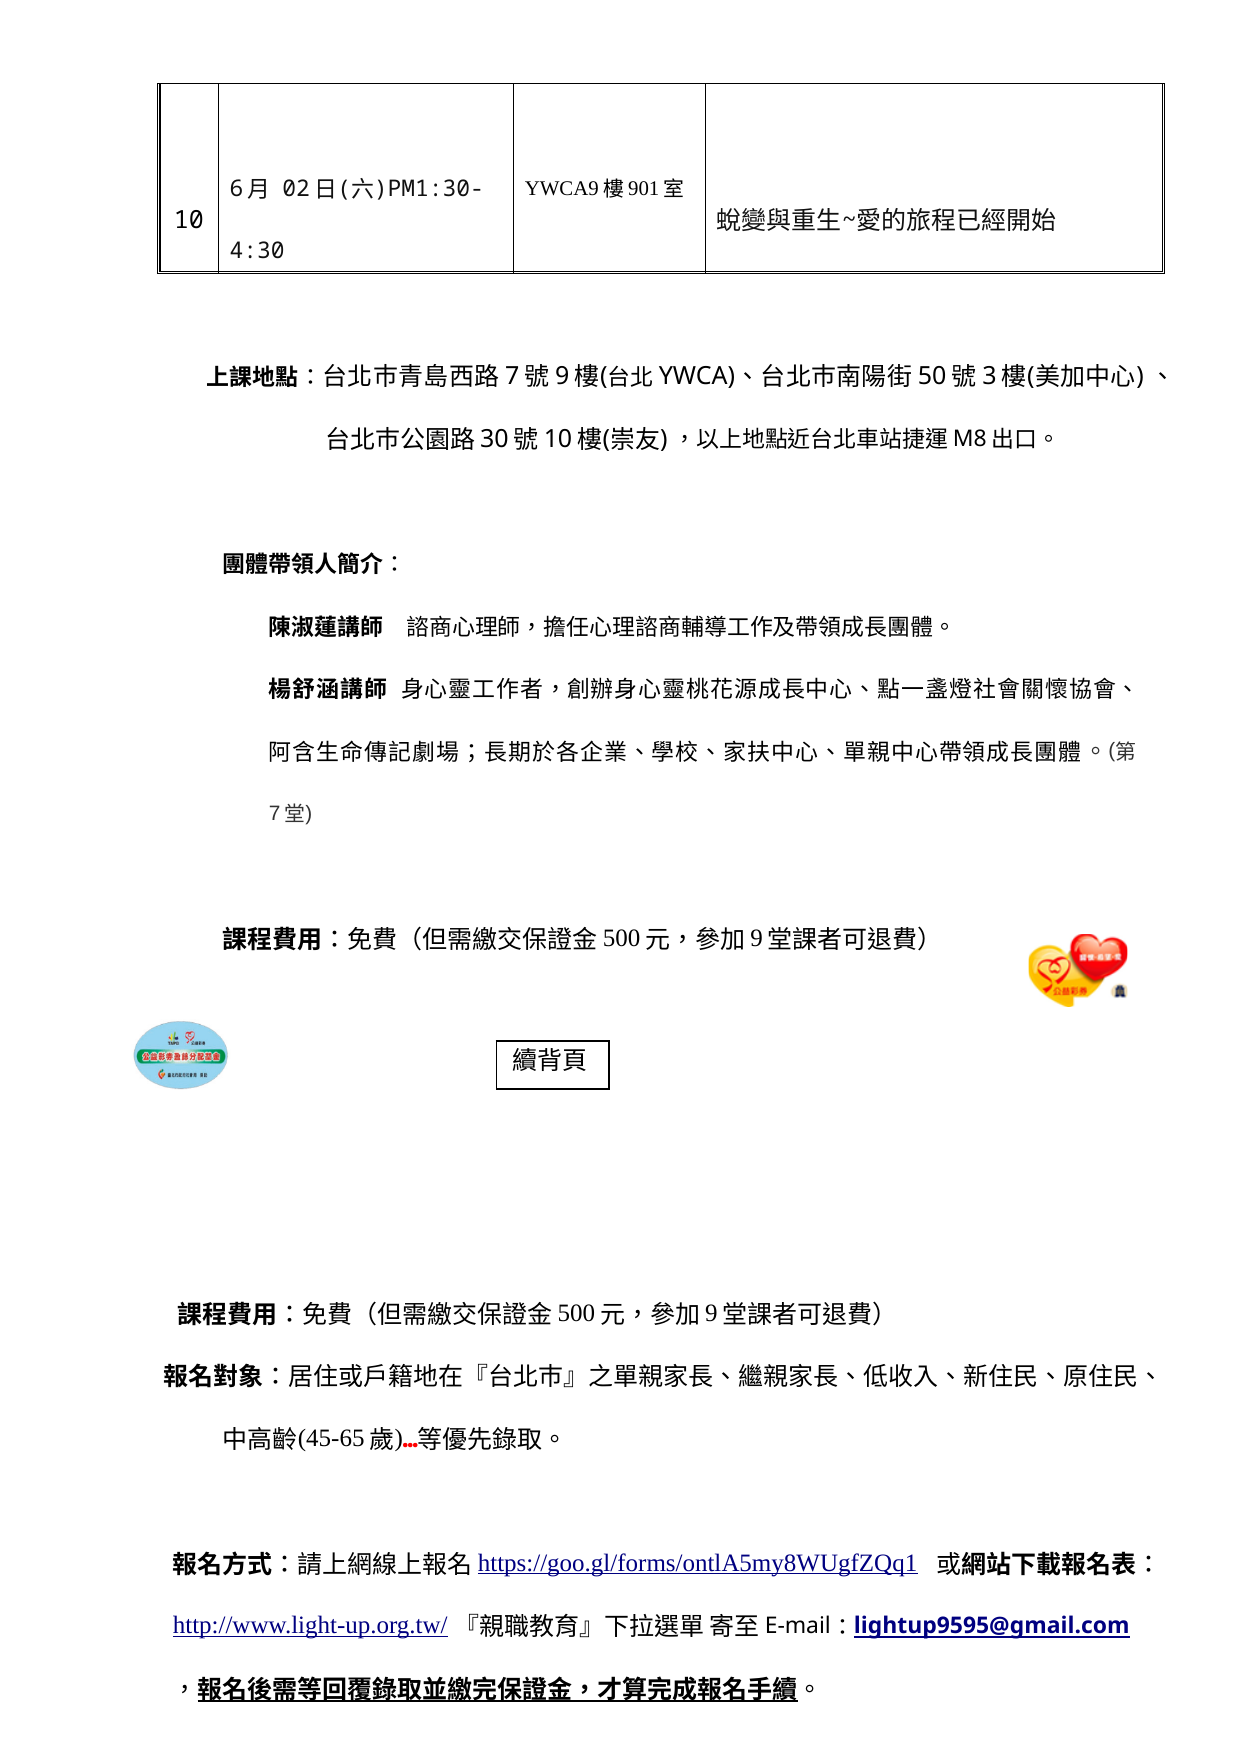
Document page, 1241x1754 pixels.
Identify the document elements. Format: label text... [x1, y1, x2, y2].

table_cell 10 [161, 84, 218, 271]
table_cell YWCA9樓901室 [514, 84, 705, 271]
text 課程費用：免費（但需繳交保證金500元，參加9堂課者可退費） 報名對象：居住或戶籍地在『台北巿』之單親家長、繼親家長、低收入、新住民、原住民、 中高齡(45-65歲)…等優先錄取。 [148, 1271, 1152, 1458]
table_cell 6月 02日(六)PM1:30-4:30 [219, 84, 513, 271]
text 續背頁 [512, 1049, 593, 1074]
text 課程費用：免費（但需繳交保證金500元，參加9堂課者可退費） [223, 896, 1152, 958]
text 報名方式：請上網線上報名https://goo.gl/forms/ontlA5my8WUgfZQq1 或網站下載報名表：http://www.light-up.org.tw/ 『親職教育』下拉選單 寄至E-mail：lightup9595@gmail.com ，報名後需等回覆錄取並繳完保證金，才算完成報名手續。 聯絡電話：0910210986、(02)22763810。 主辦單位：社團法人臺灣點一盞燈社會關懷協會 [173, 1521, 1152, 1708]
text 上課地點：台北巿青島西路7號9樓(台北YWCA)、台北巿南陽街50號3樓(美加中心) 、 台北巿公園路30號10樓(崇友) ，以上地點近台北車站捷運M8出口。 [206, 333, 1152, 458]
table_cell 蛻變與重生~愛的旅程已經開始 [706, 84, 1162, 271]
text 團體帶領人簡介： 陳淑蓮講師 諮商心理師，擔任心理諮商輔導工作及帶領成長團體。 楊舒涵講師 身心靈工作者，創辦身心靈桃花源成長中心、點一盞燈社會關懷協會、阿含生命傳記劇場；長期於各企業、學校、家扶中心、單親中心帶領成長團體。(第7堂) [223, 521, 1152, 833]
